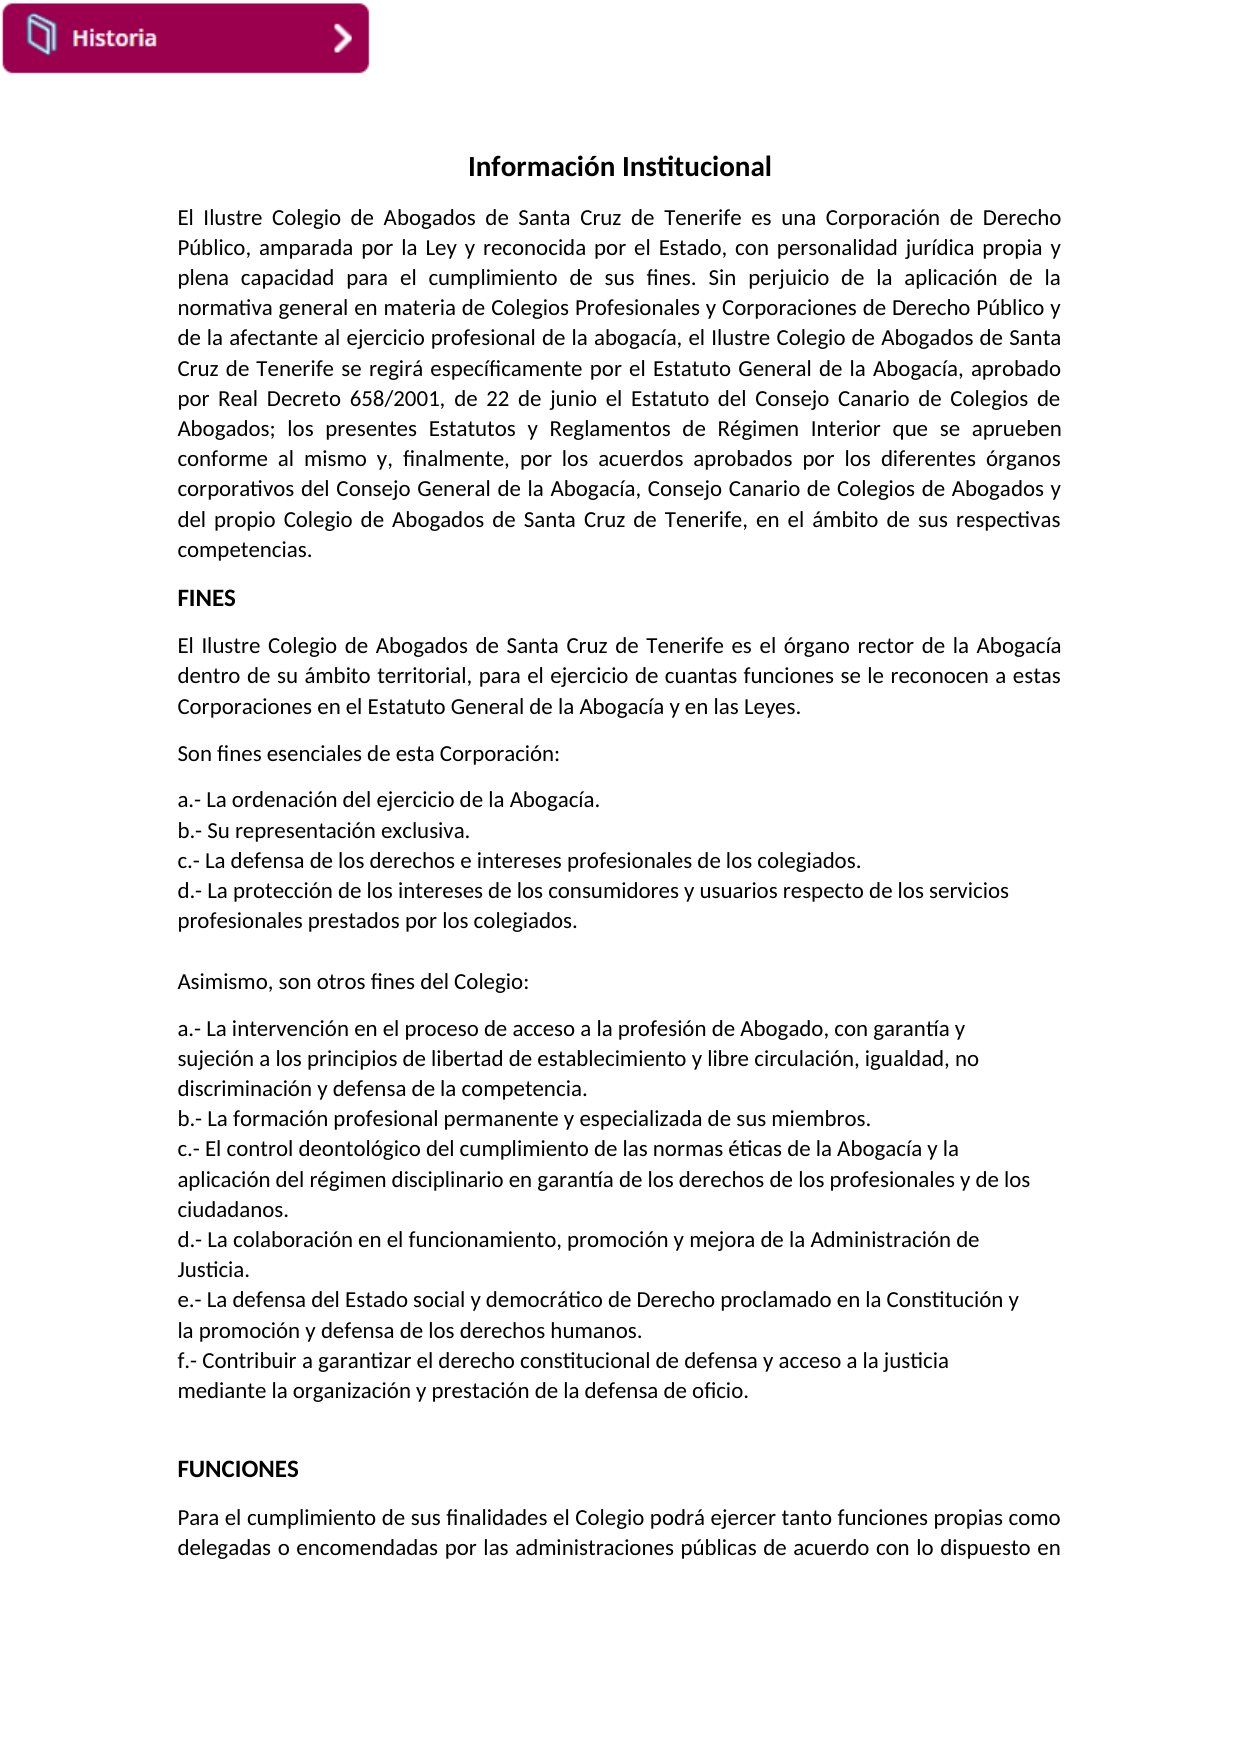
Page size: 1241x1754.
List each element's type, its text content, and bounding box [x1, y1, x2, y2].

text a.- La intervención en el proceso de acceso a la profesión de Abogado, con garantía y [177, 1014, 1063, 1042]
text a.- La ordenación del ejercicio de la Abogacía. [177, 786, 1063, 814]
text d.- La colaboración en el funcionamiento, promoción y mejora de la Administración de [177, 1225, 1063, 1253]
text mediante la organización y prestación de la defensa de oficio. [177, 1376, 1063, 1404]
text FINES [177, 582, 1063, 612]
text la promoción y defensa de los derechos humanos. [177, 1316, 1063, 1344]
text El Ilustre Colegio de Abogados de Santa Cruz de Tenerife es una Corporación de Derecho Público, amparada por la Ley y reconocida por el Estado, con personalidad jurídica propia y plena capacidad para el cumplimiento de sus fines. Sin perjuicio de la aplicación de la normativa general en materia de Colegios Profesionales y Corporaciones de Derecho Público y de la afectante al ejercicio profesional de la abogacía, el Ilustre Colegio de Abogados de Santa Cruz de Tenerife se regirá específicamente por el Estatuto General de la Abogacía, aprobado por Real Decreto 658/2001, de 22 de junio el Estatuto del Consejo Canario de Colegios de Abogados; los presentes Estatutos y Reglamentos de Régimen Interior que se aprueben conforme al mismo y, finalmente, por los acuerdos aprobados por los diferentes órganos corporativos del Consejo General de la Abogacía, Consejo Canario de Colegios de Abogados y del propio Colegio de Abogados de Santa Cruz de Tenerife, en el ámbito de sus respectivas competencias. [177, 203, 1063, 563]
text discriminación y defensa de la competencia. [177, 1074, 1063, 1102]
picture [0, 0, 377, 78]
text e.- La defensa del Estado social y democrático de Derecho proclamado en la Constitución y [177, 1286, 1063, 1314]
text Asimismo, son otros fines del Colegio: [177, 967, 1063, 995]
text FUNCIONES [177, 1453, 1063, 1484]
text b.- La formación profesional permanente y especializada de sus miembros. [177, 1104, 1063, 1132]
text c.- El control deontológico del cumplimiento de las normas éticas de la Abogacía y la [177, 1134, 1063, 1163]
text c.- La defensa de los derechos e intereses profesionales de los colegiados. [177, 846, 1063, 874]
text Información Institucional [177, 148, 1063, 183]
text f.- Contribuir a garantizar el derecho constitucional de defensa y acceso a la justicia [177, 1346, 1063, 1374]
text Justicia. [177, 1255, 1063, 1283]
text aplicación del régimen disciplinario en garantía de los derechos de los profesionales y de los [177, 1165, 1063, 1193]
text b.- Su representación exclusiva. [177, 816, 1063, 844]
text Para el cumplimiento de sus finalidades el Colegio podrá ejercer tanto funciones propias como delegadas o encomendadas por las administraciones públicas de acuerdo con lo dispuesto en [177, 1503, 1063, 1561]
text d.- La protección de los intereses de los consumidores y usuarios respecto de los servicios [177, 876, 1063, 904]
text sujeción a los principios de libertad de establecimiento y libre circulación, igualdad, no [177, 1044, 1063, 1072]
text Son fines esenciales de esta Corporación: [177, 739, 1063, 767]
text El Ilustre Colegio de Abogados de Santa Cruz de Tenerife es el órgano rector de la Abogacía dentro de su ámbito territorial, para el ejercicio de cuantas funciones se le reconocen a estas Corporaciones en el Estatuto General de la Abogacía y en las Leyes. [177, 631, 1063, 720]
text profesionales prestados por los colegiados. [177, 906, 1063, 934]
text ciudadanos. [177, 1195, 1063, 1223]
